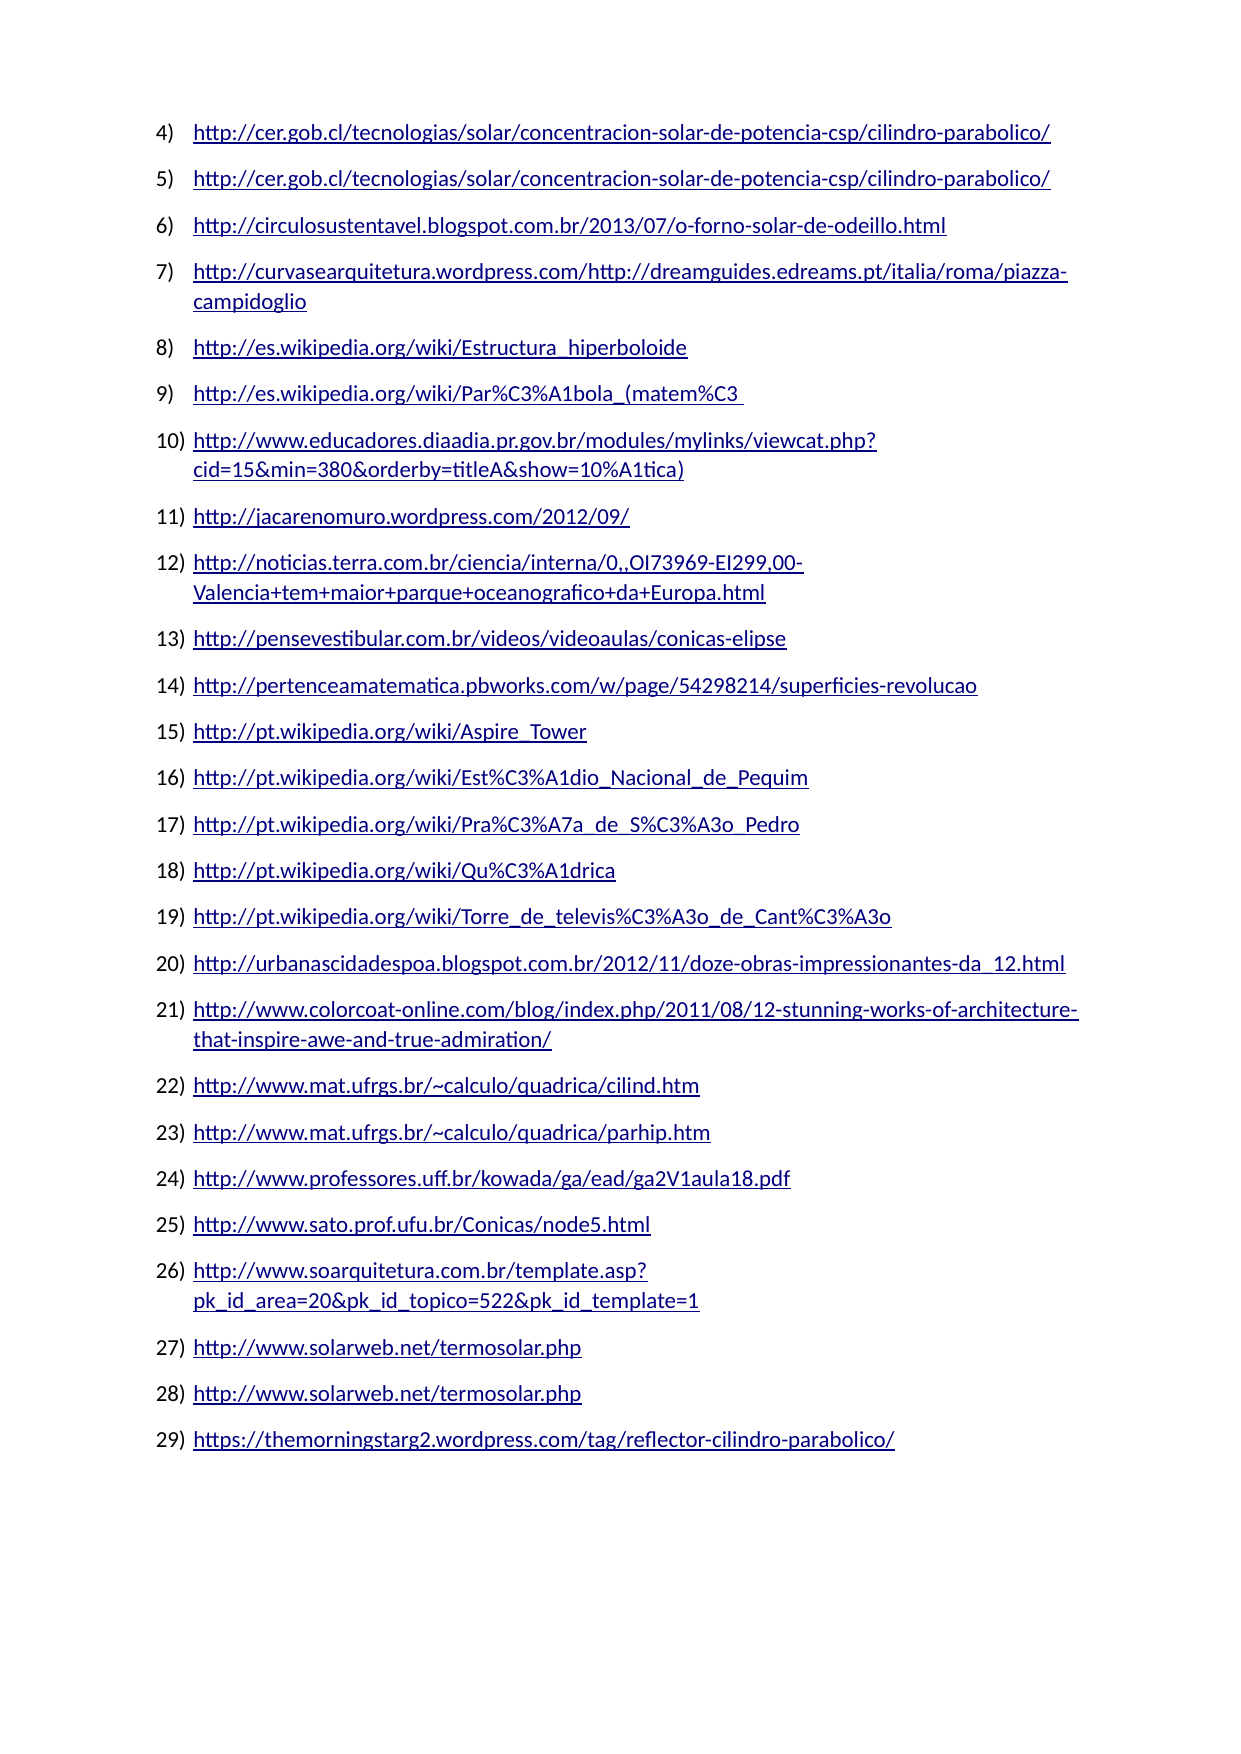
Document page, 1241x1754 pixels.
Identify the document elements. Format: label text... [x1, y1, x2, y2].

list http://urbanascidadespoa.blogspot.com.br/2012/11/doze-obras-impressionantes-da_12.html [156, 949, 1122, 977]
list http://es.wikipedia.org/wiki/Estructura_hiperboloide [156, 333, 1122, 361]
list http://www.professores.uff.br/kowada/ga/ead/ga2V1aula18.pdf [156, 1164, 1122, 1192]
list http://pt.wikipedia.org/wiki/Est%C3%A1dio_Nacional_de_Pequim [156, 763, 1122, 791]
list http://www.mat.ufrgs.br/~calculo/quadrica/parhip.htm [156, 1118, 1122, 1146]
list http://pt.wikipedia.org/wiki/Aspire_Tower [156, 717, 1122, 745]
list http://pt.wikipedia.org/wiki/Pra%C3%A7a_de_S%C3%A3o_Pedro [156, 810, 1122, 838]
list http://cer.gob.cl/tecnologias/solar/concentracion-solar-de-potencia-csp/cilindro-parabolico/ [156, 164, 1122, 192]
list http://www.solarweb.net/termosolar.php [156, 1379, 1122, 1407]
list http://cer.gob.cl/tecnologias/solar/concentracion-solar-de-potencia-csp/cilindro-parabolico/ [156, 118, 1122, 146]
list http://www.mat.ufrgs.br/~calculo/quadrica/cilind.htm [156, 1071, 1122, 1099]
list http://www.educadores.diaadia.pr.gov.br/modules/mylinks/viewcat.php?cid=15&min=380&orderby=titleA&show=10%A1tica) [156, 426, 1122, 484]
list http://circulosustentavel.blogspot.com.br/2013/07/o-forno-solar-de-odeillo.html [156, 211, 1122, 239]
list http://www.sato.prof.ufu.br/Conicas/node5.html [156, 1210, 1122, 1238]
list https://themorningstarg2.wordpress.com/tag/reflector-cilindro-parabolico/ [156, 1425, 1122, 1453]
list http://www.solarweb.net/termosolar.php [156, 1333, 1122, 1361]
list http://pt.wikipedia.org/wiki/Torre_de_televis%C3%A3o_de_Cant%C3%A3o [156, 902, 1122, 931]
list http://pensevestibular.com.br/videos/videoaulas/conicas-elipse [156, 624, 1122, 652]
list http://pt.wikipedia.org/wiki/Qu%C3%A1drica [156, 856, 1122, 884]
list http://es.wikipedia.org/wiki/Par%C3%A1bola_(matem%C3 [156, 379, 1122, 408]
list http://noticias.terra.com.br/ciencia/interna/0,,OI73969-EI299,00-Valencia+tem+maior+parque+oceanografico+da+Europa.html [156, 548, 1122, 606]
list http://pertenceamatematica.pbworks.com/w/page/54298214/superficies-revolucao [156, 671, 1122, 699]
list http://curvasearquitetura.wordpress.com/http://dreamguides.edreams.pt/italia/roma/piazza-campidoglio [156, 257, 1122, 315]
list http://www.soarquitetura.com.br/template.asp?pk_id_area=20&pk_id_topico=522&pk_id_template=1 [156, 1257, 1122, 1314]
list http://www.colorcoat-online.com/blog/index.php/2011/08/12-stunning-works-of-architecture-that-inspire-awe-and-true-admiration/ [156, 995, 1122, 1053]
list http://jacarenomuro.wordpress.com/2012/09/ [156, 502, 1122, 530]
